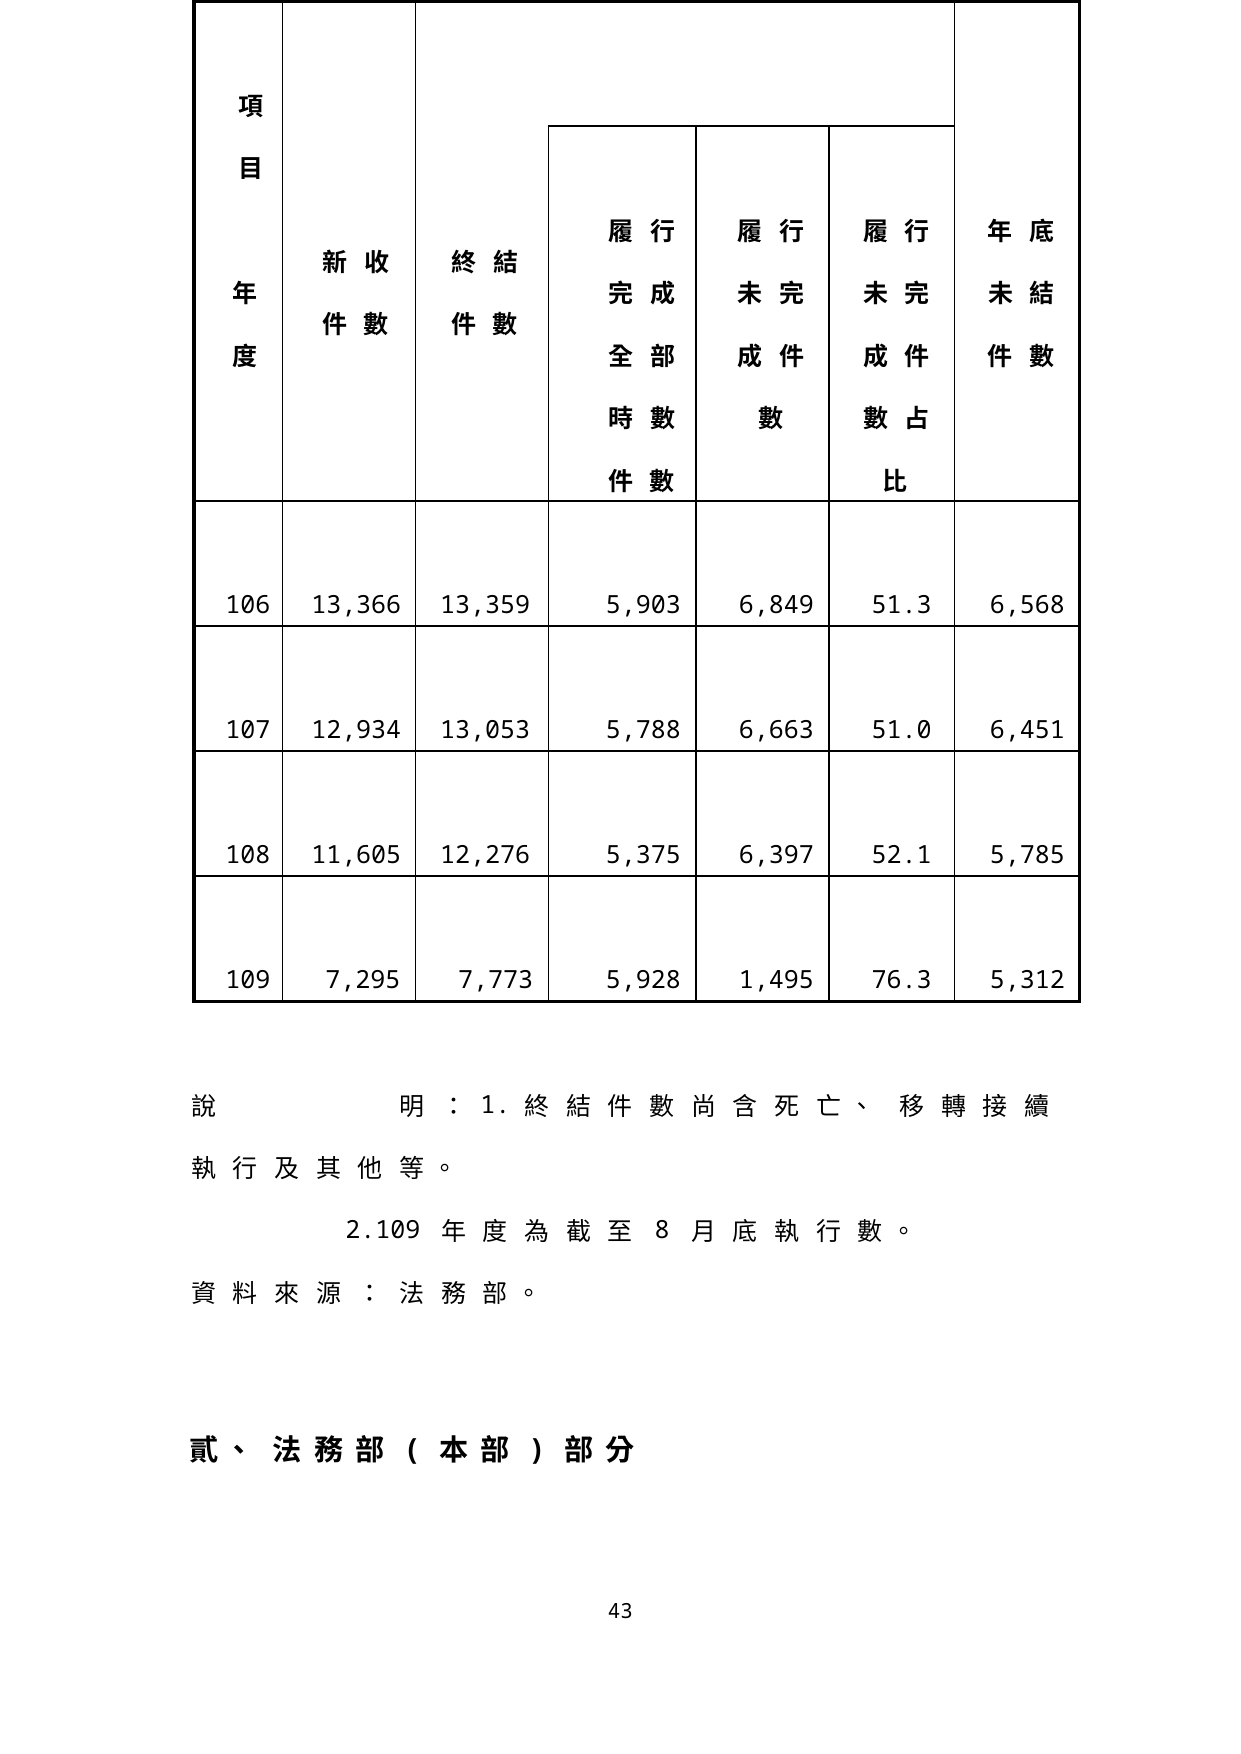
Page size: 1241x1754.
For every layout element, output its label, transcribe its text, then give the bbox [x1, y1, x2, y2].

table_header [696, 3, 829, 125]
table_cell 13,366 [283, 502, 415, 625]
text 資料來源：法務部。 [183, 1250, 1058, 1312]
table_cell 6,568 [955, 502, 1078, 625]
table_header 新收件數 [283, 3, 415, 500]
table_cell 6,663 [697, 627, 828, 750]
table_cell 7,773 [416, 877, 548, 1000]
table_cell 5,788 [549, 627, 695, 750]
text 2.109年度為截至8月底執行數。 [183, 1187, 1058, 1250]
text 說 明：1.終結件數尚含死亡、移轉接續執行及其他等。 [183, 1062, 1058, 1187]
table_cell 51.0 [830, 627, 954, 750]
table_cell 13,359 [416, 502, 548, 625]
table_header [548, 3, 696, 125]
table_cell 107 [196, 627, 282, 750]
table_cell 13,053 [416, 627, 548, 750]
table_cell 履行未完成件數占比 [830, 127, 954, 500]
table_cell 109 [196, 877, 282, 1000]
table_cell 5,312 [955, 877, 1078, 1000]
table_cell 5,375 [549, 752, 695, 875]
table_cell 6,451 [955, 627, 1078, 750]
table_header [829, 3, 954, 125]
table_cell 履行未完成件數 [697, 127, 828, 500]
table_cell 106 [196, 502, 282, 625]
table_cell 51.3 [830, 502, 954, 625]
table_cell 5,785 [955, 752, 1078, 875]
table_cell 12,934 [283, 627, 415, 750]
table_cell 6,397 [697, 752, 828, 875]
table_cell 11,605 [283, 752, 415, 875]
table_cell 5,928 [549, 877, 695, 1000]
table_cell 108 [196, 752, 282, 875]
table_cell 1,495 [697, 877, 828, 1000]
table_cell 52.1 [830, 752, 954, 875]
table_cell 12,276 [416, 752, 548, 875]
table_cell 履行完成全部時數件數 [549, 127, 695, 500]
text 貳、法務部(本部)部分 [183, 1375, 1058, 1500]
table_header 項目 年度 [196, 3, 282, 500]
table_header 終結件數 [416, 3, 548, 500]
table_cell 5,903 [549, 502, 695, 625]
table_cell 6,849 [697, 502, 828, 625]
table_cell 76.3 [830, 877, 954, 1000]
table_header 年底 未結件數 [955, 3, 1078, 500]
table_cell 7,295 [283, 877, 415, 1000]
